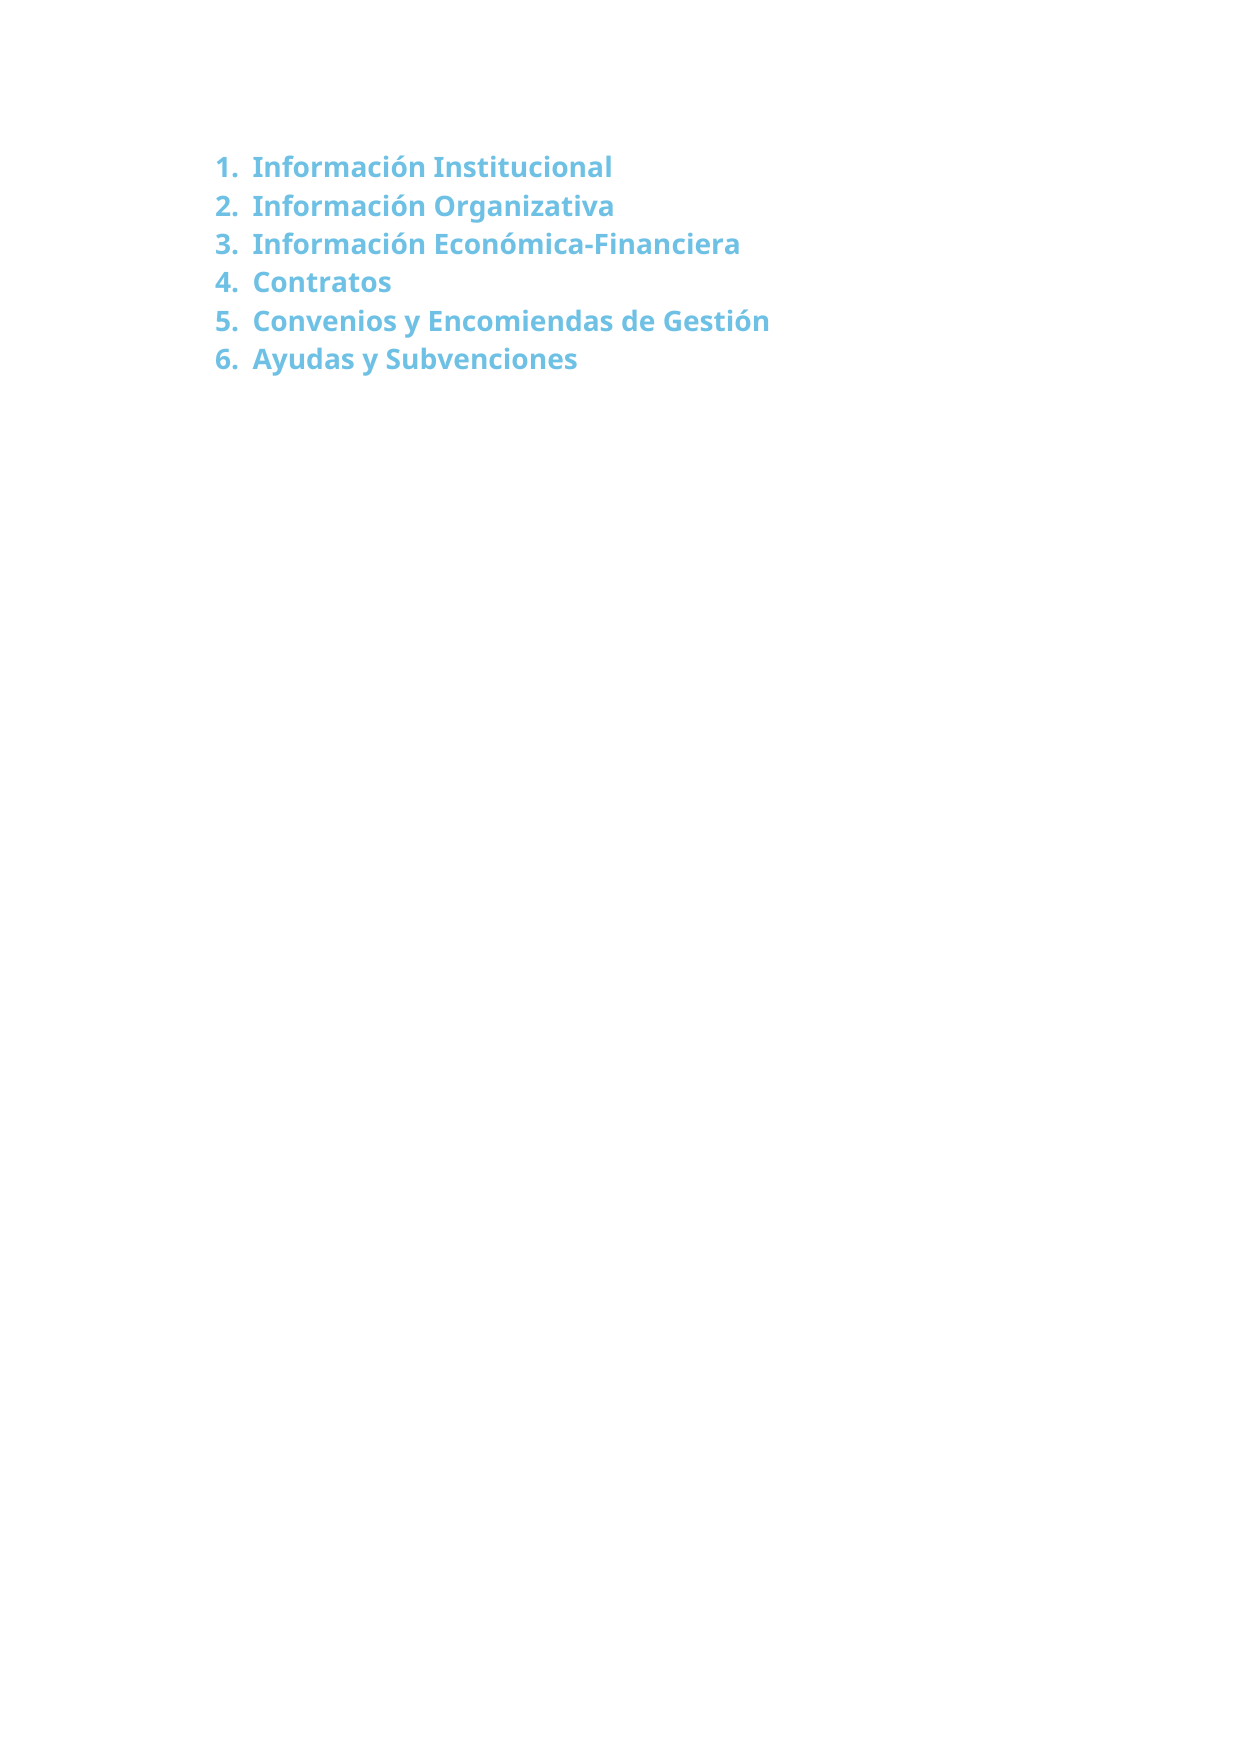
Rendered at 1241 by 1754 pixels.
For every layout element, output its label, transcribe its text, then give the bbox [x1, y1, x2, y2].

list Información Económica-Financiera [215, 224, 1063, 263]
list Convenios y Encomiendas de Gestión [215, 301, 1063, 339]
list Ayudas y Subvenciones [215, 339, 1063, 378]
list Información Organizativa [215, 186, 1063, 224]
list Información Institucional [215, 148, 1063, 186]
list Contratos [215, 263, 1063, 301]
